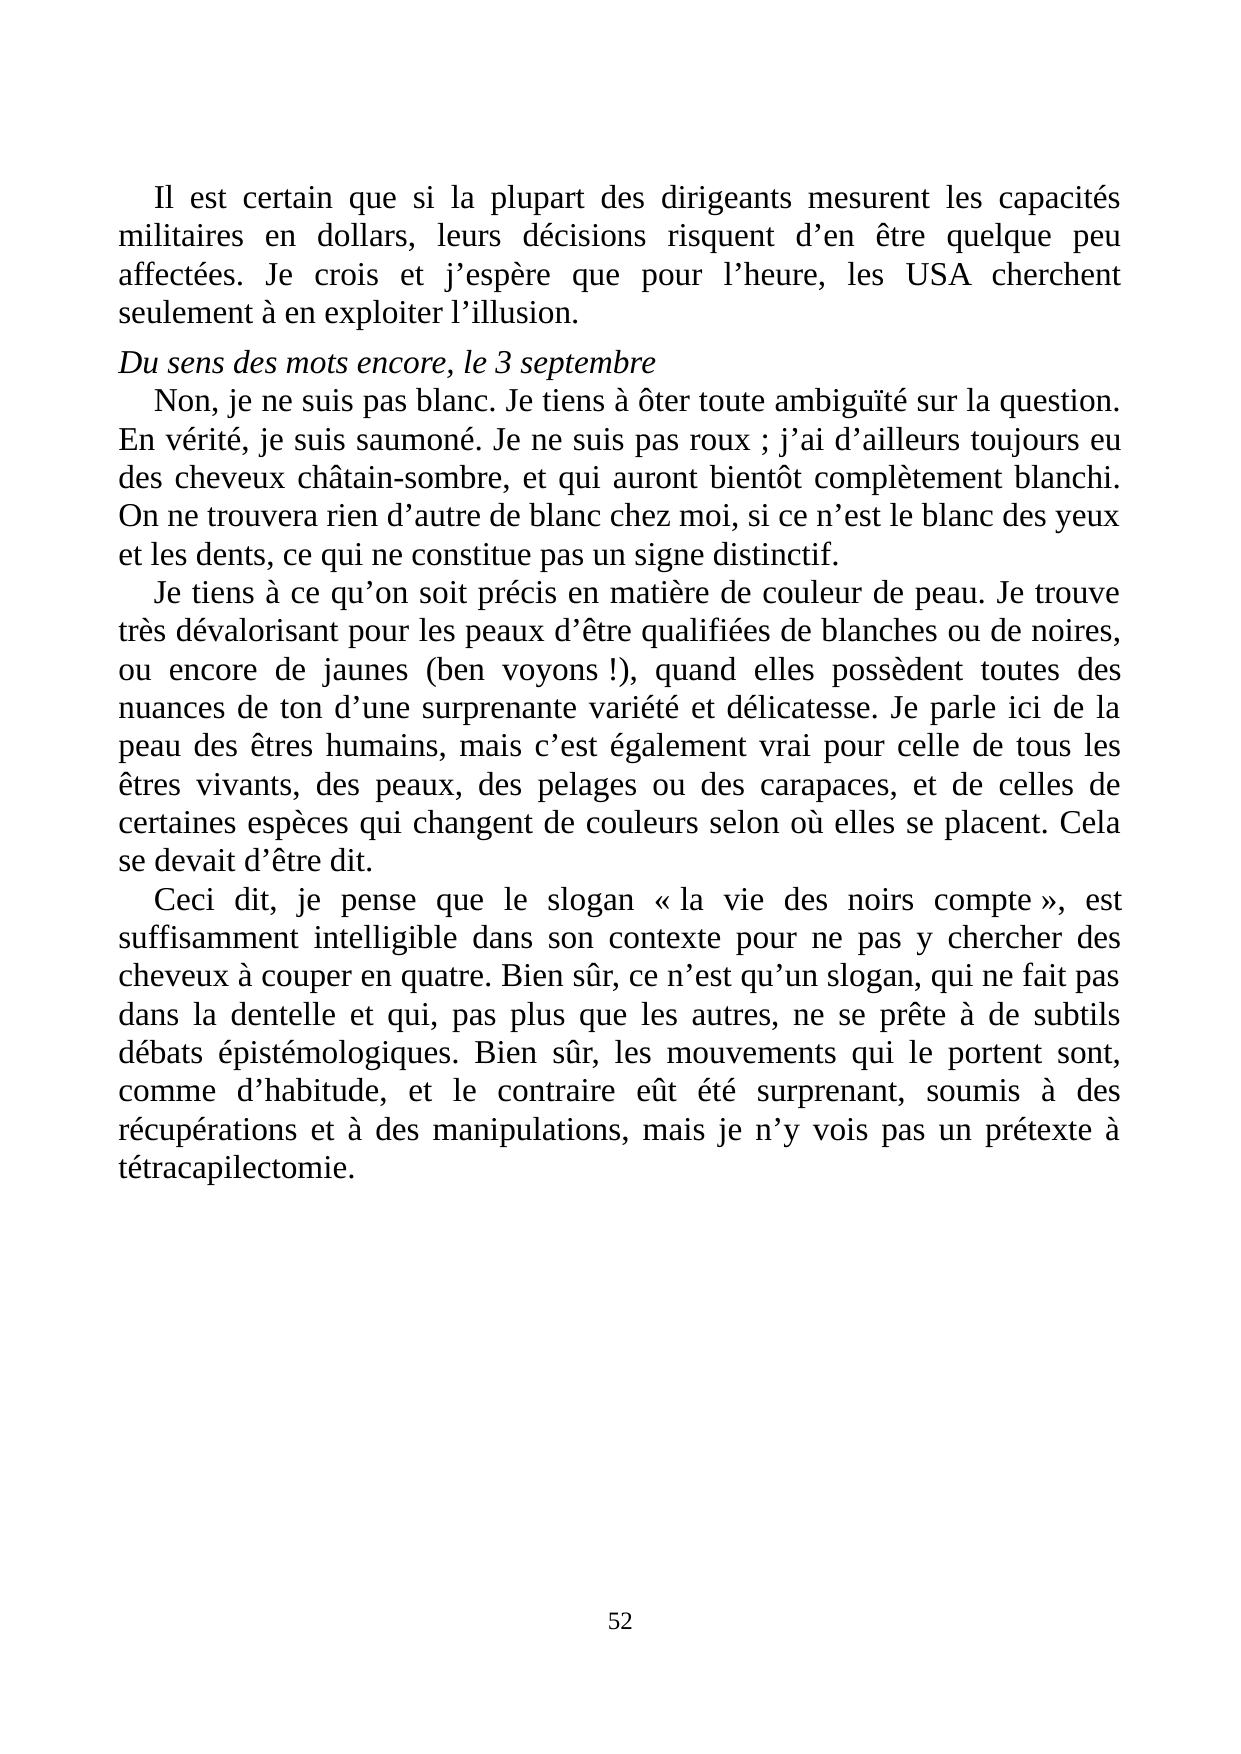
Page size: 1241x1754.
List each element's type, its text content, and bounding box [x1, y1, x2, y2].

text Il est certain que si la plupart des dirigeants mesurent les capacités militaires en dollars, leurs décisions risquent d’en être quelque peu affectées. Je crois et j’espère que pour l’heure, les USA cherchent seulement à en exploiter l’illusion. [118, 177, 1122, 330]
text Je tiens à ce qu’on soit précis en matière de couleur de peau. Je trouve très dévalorisant pour les peaux d’être qualifiées de blanches ou de noires, ou encore de jaunes (ben voyons !), quand elles possèdent toutes des nuances de ton d’une surprenante variété et délicatesse. Je parle ici de la peau des êtres humains, mais c’est également vrai pour celle de tous les êtres vivants, des peaux, des pelages ou des carapaces, et de celles de certaines espèces qui changent de couleurs selon où elles se placent. Cela se devait d’être dit. [118, 572, 1122, 879]
text Non, je ne suis pas blanc. Je tiens à ôter toute ambiguïté sur la question. En vérité, je suis saumoné. Je ne suis pas roux ; j’ai d’ailleurs toujours eu des cheveux châtain-sombre, et qui auront bientôt complètement blanchi. On ne trouvera rien d’autre de blanc chez moi, si ce n’est le blanc des yeux et les dents, ce qui ne constitue pas un signe distinctif. [118, 381, 1122, 572]
subtitle Du sens des mots encore, le 3 septembre [118, 342, 1122, 381]
text Ceci dit, je pense que le slogan « la vie des noirs compte », est suffisamment intelligible dans son contexte pour ne pas y chercher des cheveux à couper en quatre. Bien sûr, ce n’est qu’un slogan, qui ne fait pas dans la dentelle et qui, pas plus que les autres, ne se prête à de subtils débats épistémologiques. Bien sûr, les mouvements qui le portent sont, comme d’habitude, et le contraire eût été surprenant, soumis à des récupérations et à des manipulations, mais je n’y vois pas un prétexte à tétracapilectomie. [118, 879, 1122, 1186]
